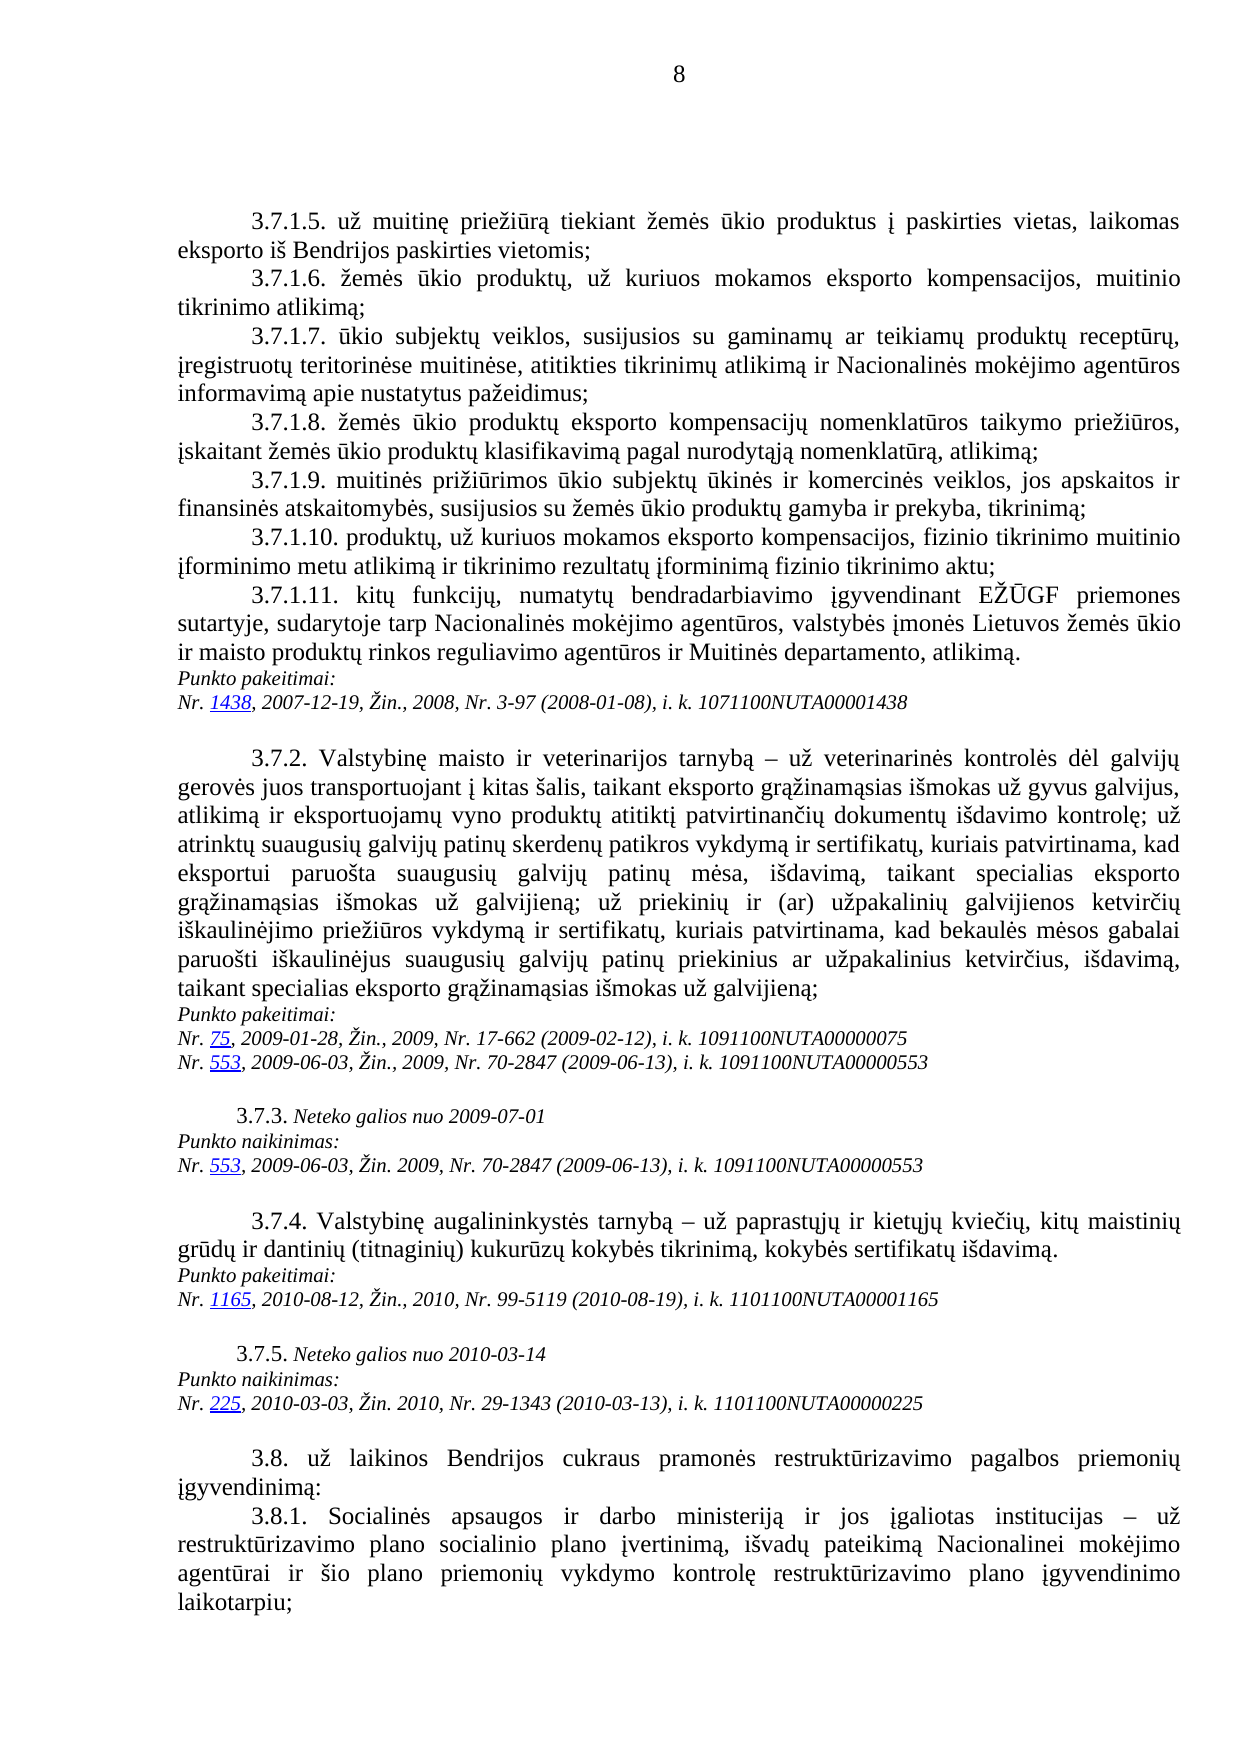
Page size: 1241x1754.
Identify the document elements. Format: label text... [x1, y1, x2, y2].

text 3.7.3. Neteko galios nuo 2009-07-01 [177, 1102, 1181, 1129]
text Nr. 553, 2009-06-03, Žin. 2009, Nr. 70-2847 (2009-06-13), i. k. 1091100NUTA00000553 [177, 1153, 1181, 1177]
text Nr. 1438, 2007-12-19, Žin., 2008, Nr. 3-97 (2008-01-08), i. k. 1071100NUTA00001438 [177, 690, 1181, 714]
text Nr. 553, 2009-06-03, Žin., 2009, Nr. 70-2847 (2009-06-13), i. k. 1091100NUTA00000553 [177, 1050, 1181, 1074]
text 3.7.1.9. muitinės prižiūrimos ūkio subjektų ūkinės ir komercinės veiklos, jos apskaitos ir finansinės atskaitomybės, susijusios su žemės ūkio produktų gamyba ir prekyba, tikrinimą; [177, 465, 1181, 522]
text 3.7.2. Valstybinę maisto ir veterinarijos tarnybą – už veterinarinės kontrolės dėl galvijų gerovės juos transportuojant į kitas šalis, taikant eksporto grąžinamąsias išmokas už gyvus galvijus, atlikimą ir eksportuojamų vyno produktų atitiktį patvirtinančių dokumentų išdavimo kontrolę; už atrinktų suaugusių galvijų patinų skerdenų patikros vykdymą ir sertifikatų, kuriais patvirtinama, kad eksportui paruošta suaugusių galvijų patinų mėsa, išdavimą, taikant specialias eksporto grąžinamąsias išmokas už galvijieną; už priekinių ir (ar) užpakalinių galvijienos ketvirčių iškaulinėjimo priežiūros vykdymą ir sertifikatų, kuriais patvirtinama, kad bekaulės mėsos gabalai paruošti iškaulinėjus suaugusių galvijų patinų priekinius ar užpakalinius ketvirčius, išdavimą, taikant specialias eksporto grąžinamąsias išmokas už galvijieną; [177, 743, 1181, 1002]
text Punkto pakeitimai: [177, 1263, 1181, 1287]
text Nr. 225, 2010-03-03, Žin. 2010, Nr. 29-1343 (2010-03-13), i. k. 1101100NUTA00000225 [177, 1391, 1181, 1414]
text 3.8. už laikinos Bendrijos cukraus pramonės restruktūrizavimo pagalbos priemonių įgyvendinimą: [177, 1443, 1181, 1501]
text 3.7.1.5. už muitinę priežiūrą tiekiant žemės ūkio produktus į paskirties vietas, laikomas eksporto iš Bendrijos paskirties vietomis; [177, 206, 1181, 263]
text 3.7.1.7. ūkio subjektų veiklos, susijusios su gaminamų ar teikiamų produktų receptūrų, įregistruotų teritorinėse muitinėse, atitikties tikrinimų atlikimą ir Nacionalinės mokėjimo agentūros informavimą apie nustatytus pažeidimus; [177, 321, 1181, 407]
text Punkto naikinimas: [177, 1366, 1181, 1391]
text Punkto naikinimas: [177, 1129, 1181, 1153]
text 3.7.1.10. produktų, už kuriuos mokamos eksporto kompensacijos, fizinio tikrinimo muitinio įforminimo metu atlikimą ir tikrinimo rezultatų įforminimą fizinio tikrinimo aktu; [177, 522, 1181, 580]
text 3.7.1.8. žemės ūkio produktų eksporto kompensacijų nomenklatūros taikymo priežiūros, įskaitant žemės ūkio produktų klasifikavimą pagal nurodytąją nomenklatūrą, atlikimą; [177, 407, 1181, 465]
text 3.7.1.6. žemės ūkio produktų, už kuriuos mokamos eksporto kompensacijos, muitinio tikrinimo atlikimą; [177, 263, 1181, 321]
text Punkto pakeitimai: [177, 666, 1181, 690]
text 3.7.5. Neteko galios nuo 2010-03-14 [177, 1340, 1181, 1366]
text 3.7.4. Valstybinę augalininkystės tarnybą – už paprastųjų ir kietųjų kviečių, kitų maistinių grūdų ir dantinių (titnaginių) kukurūzų kokybės tikrinimą, kokybės sertifikatų išdavimą. [177, 1206, 1181, 1263]
text 3.8.1. Socialinės apsaugos ir darbo ministeriją ir jos įgaliotas institucijas – už restruktūrizavimo plano socialinio plano įvertinimą, išvadų pateikimą Nacionalinei mokėjimo agentūrai ir šio plano priemonių vykdymo kontrolę restruktūrizavimo plano įgyvendinimo laikotarpiu; [177, 1501, 1181, 1616]
text 3.7.1.11. kitų funkcijų, numatytų bendradarbiavimo įgyvendinant EŽŪGF priemones sutartyje, sudarytoje tarp Nacionalinės mokėjimo agentūros, valstybės įmonės Lietuvos žemės ūkio ir maisto produktų rinkos reguliavimo agentūros ir Muitinės departamento, atlikimą. [177, 580, 1181, 666]
text Nr. 1165, 2010-08-12, Žin., 2010, Nr. 99-5119 (2010-08-19), i. k. 1101100NUTA00001165 [177, 1287, 1181, 1311]
text Nr. 75, 2009-01-28, Žin., 2009, Nr. 17-662 (2009-02-12), i. k. 1091100NUTA00000075 [177, 1026, 1181, 1050]
text Punkto pakeitimai: [177, 1002, 1181, 1026]
